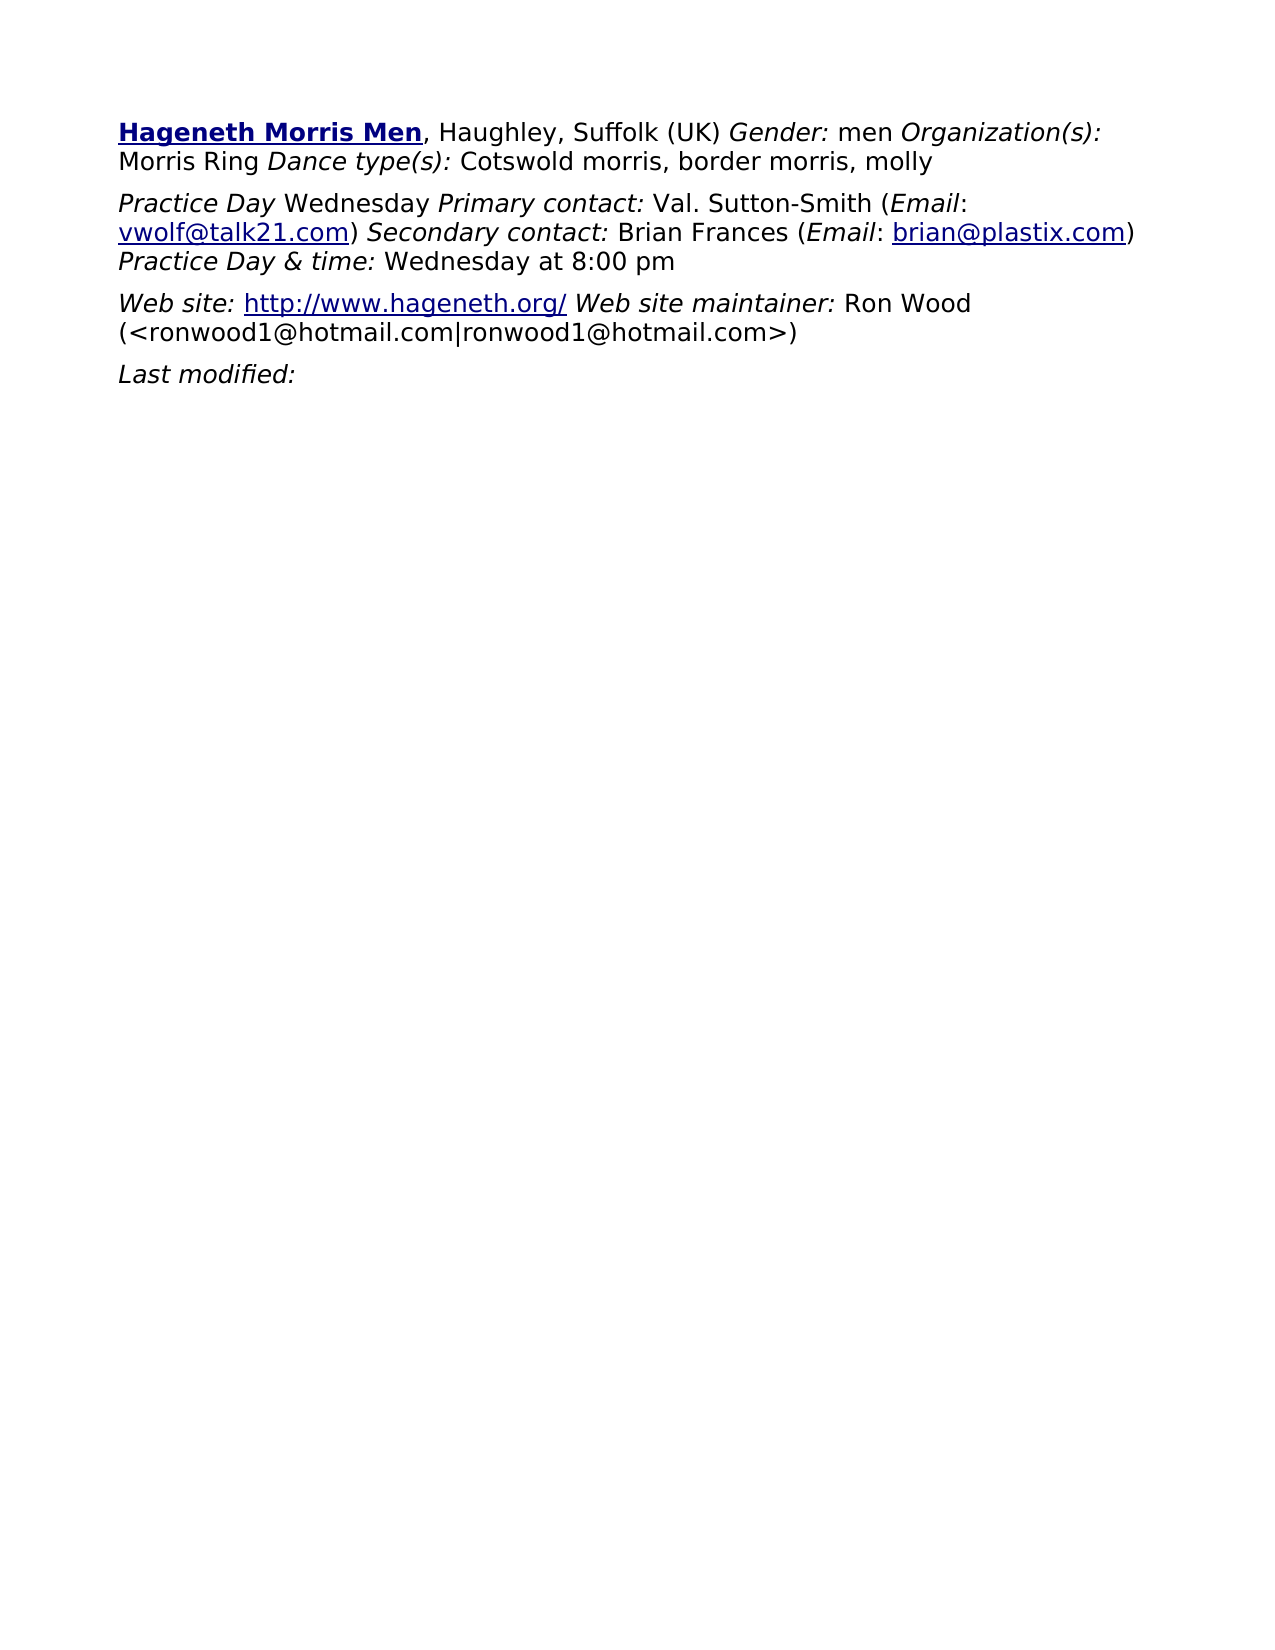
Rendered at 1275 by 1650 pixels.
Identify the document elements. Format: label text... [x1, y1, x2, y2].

text Hageneth Morris Men, Haughley, Suffolk (UK) Gender: men Organization(s): Morris Ring Dance type(s): Cotswold morris, border morris, molly [118, 118, 1157, 176]
text Practice Day Wednesday Primary contact: Val. Sutton-Smith (Email: vwolf@talk21.com) Secondary contact: Brian Frances (Email: brian@plastix.com) Practice Day & time: Wednesday at 8:00 pm [118, 189, 1157, 276]
text Web site: http://www.hageneth.org/ Web site maintainer: Ron Wood (<ronwood1@hotmail.com|ronwood1@hotmail.com>) [118, 289, 1157, 347]
text Last modified: [118, 360, 1157, 389]
